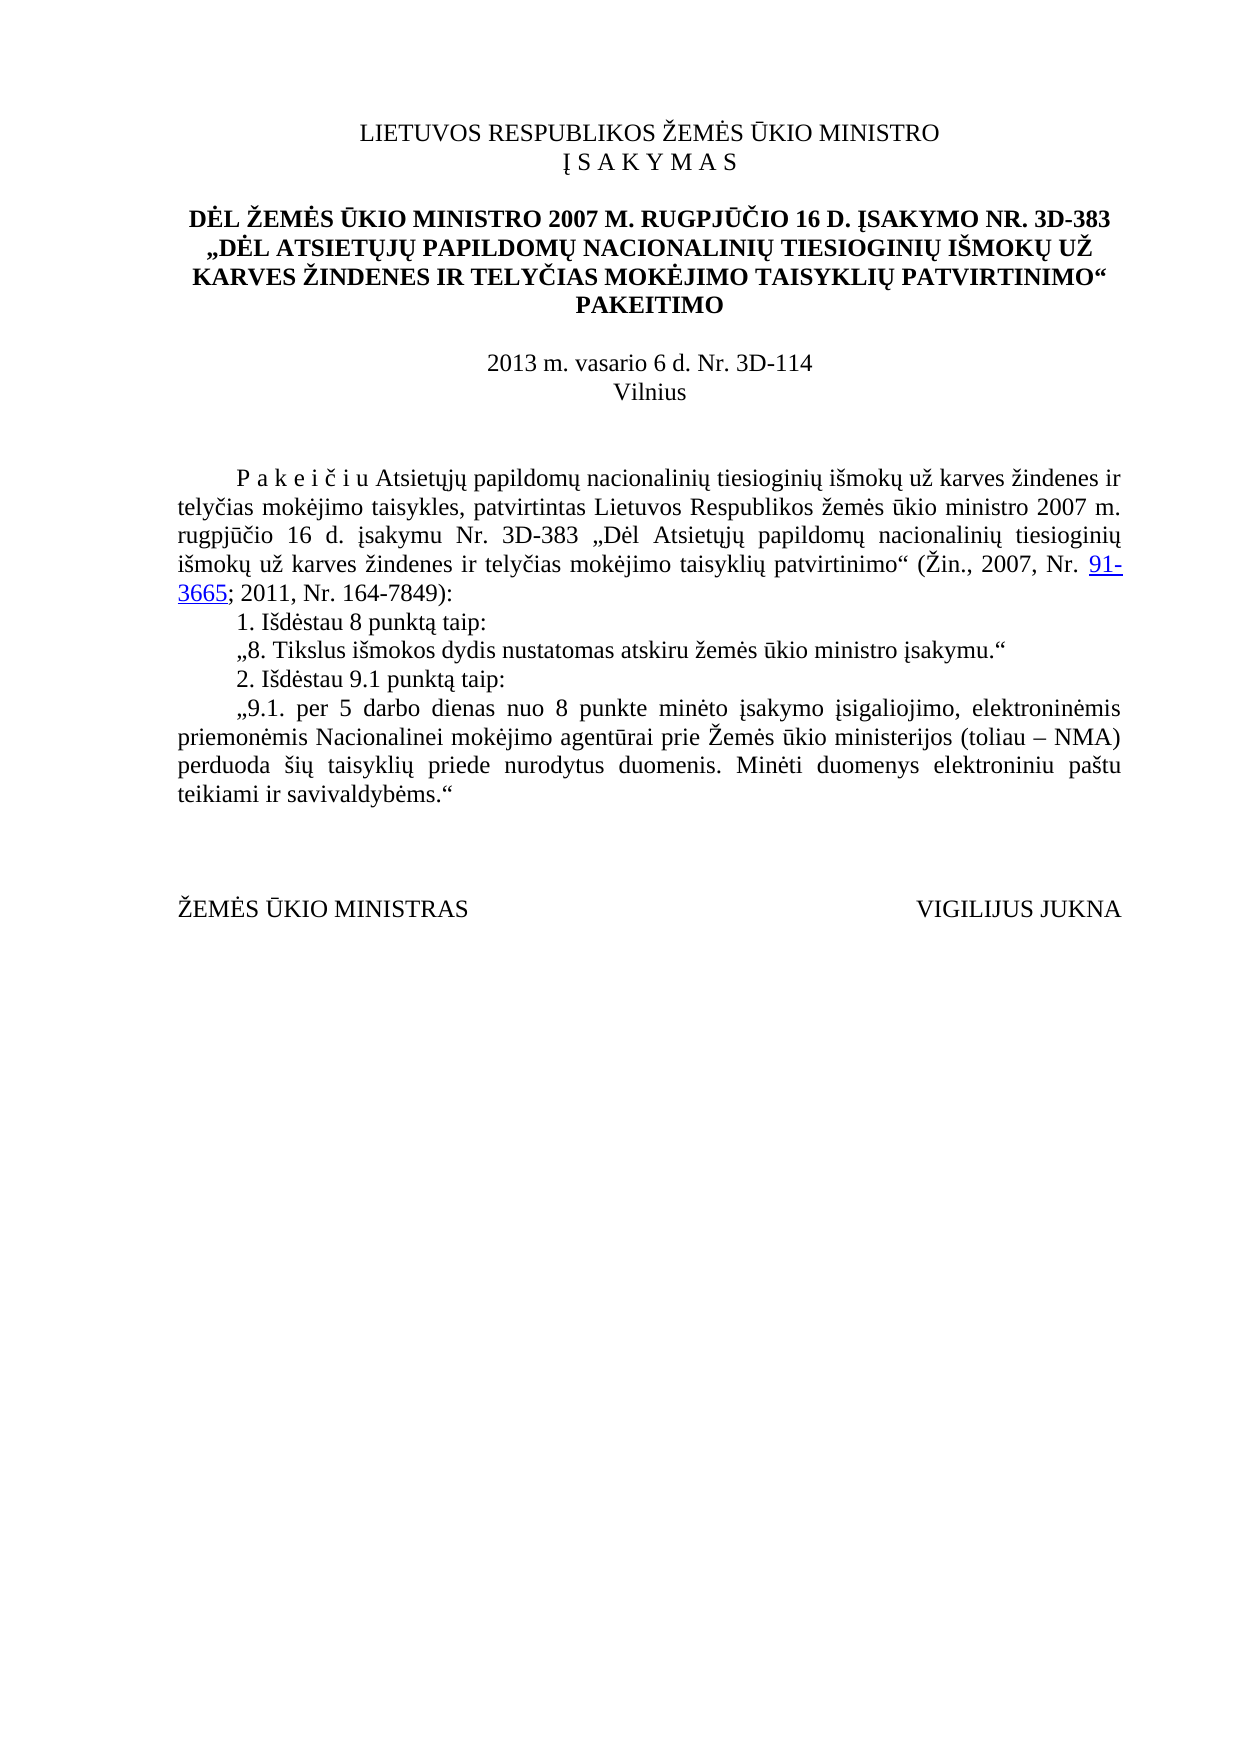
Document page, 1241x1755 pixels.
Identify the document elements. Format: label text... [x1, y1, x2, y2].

text Žemės ūkio ministras Vigilijus Jukna [177, 894, 1122, 923]
text Vilnius [177, 377, 1122, 406]
text Į S A K Y M A S [177, 147, 1122, 176]
text DĖL ŽEMĖS ŪKIO MINISTRO 2007 M. RUGPJŪČIO 16 D. ĮSAKYMO Nr. 3D-383 „DĖL ATSIETŲJŲ PAPILDOMŲ NACIONALINIŲ TIESIOGINIŲ IŠMOKŲ UŽ KARVES ŽINDENES IR TELYČIAS MOKĖJIMO TAISYKLIŲ PATVIRTINIMO“ PAKEITIMO [177, 204, 1122, 319]
text P a k e i č i u Atsietųjų papildomų nacionalinių tiesioginių išmokų už karves žindenes ir telyčias mokėjimo taisykles, patvirtintas Lietuvos Respublikos žemės ūkio ministro 2007 m. rugpjūčio 16 d. įsakymu Nr. 3D-383 „Dėl Atsietųjų papildomų nacionalinių tiesioginių išmokų už karves žindenes ir telyčias mokėjimo taisyklių patvirtinimo“ (Žin., 2007, Nr. 91-3665; 2011, Nr. 164-7849): [177, 463, 1122, 607]
text 1. Išdėstau 8 punktą taip: [177, 607, 1122, 636]
text 2. Išdėstau 9.1 punktą taip: [177, 664, 1122, 693]
text „8. Tikslus išmokos dydis nustatomas atskiru žemės ūkio ministro įsakymu.“ [177, 636, 1122, 664]
text LIETUVOS RESPUBLIKOS ŽEMĖS ŪKIO MINISTRO [177, 118, 1122, 147]
text 2013 m. vasario 6 d. Nr. 3D-114 [177, 348, 1122, 377]
text „9.1. per 5 darbo dienas nuo 8 punkte minėto įsakymo įsigaliojimo, elektroninėmis priemonėmis Nacionalinei mokėjimo agentūrai prie Žemės ūkio ministerijos (toliau – NMA) perduoda šių taisyklių priede nurodytus duomenis. Minėti duomenys elektroniniu paštu teikiami ir savivaldybėms.“ [177, 693, 1122, 808]
